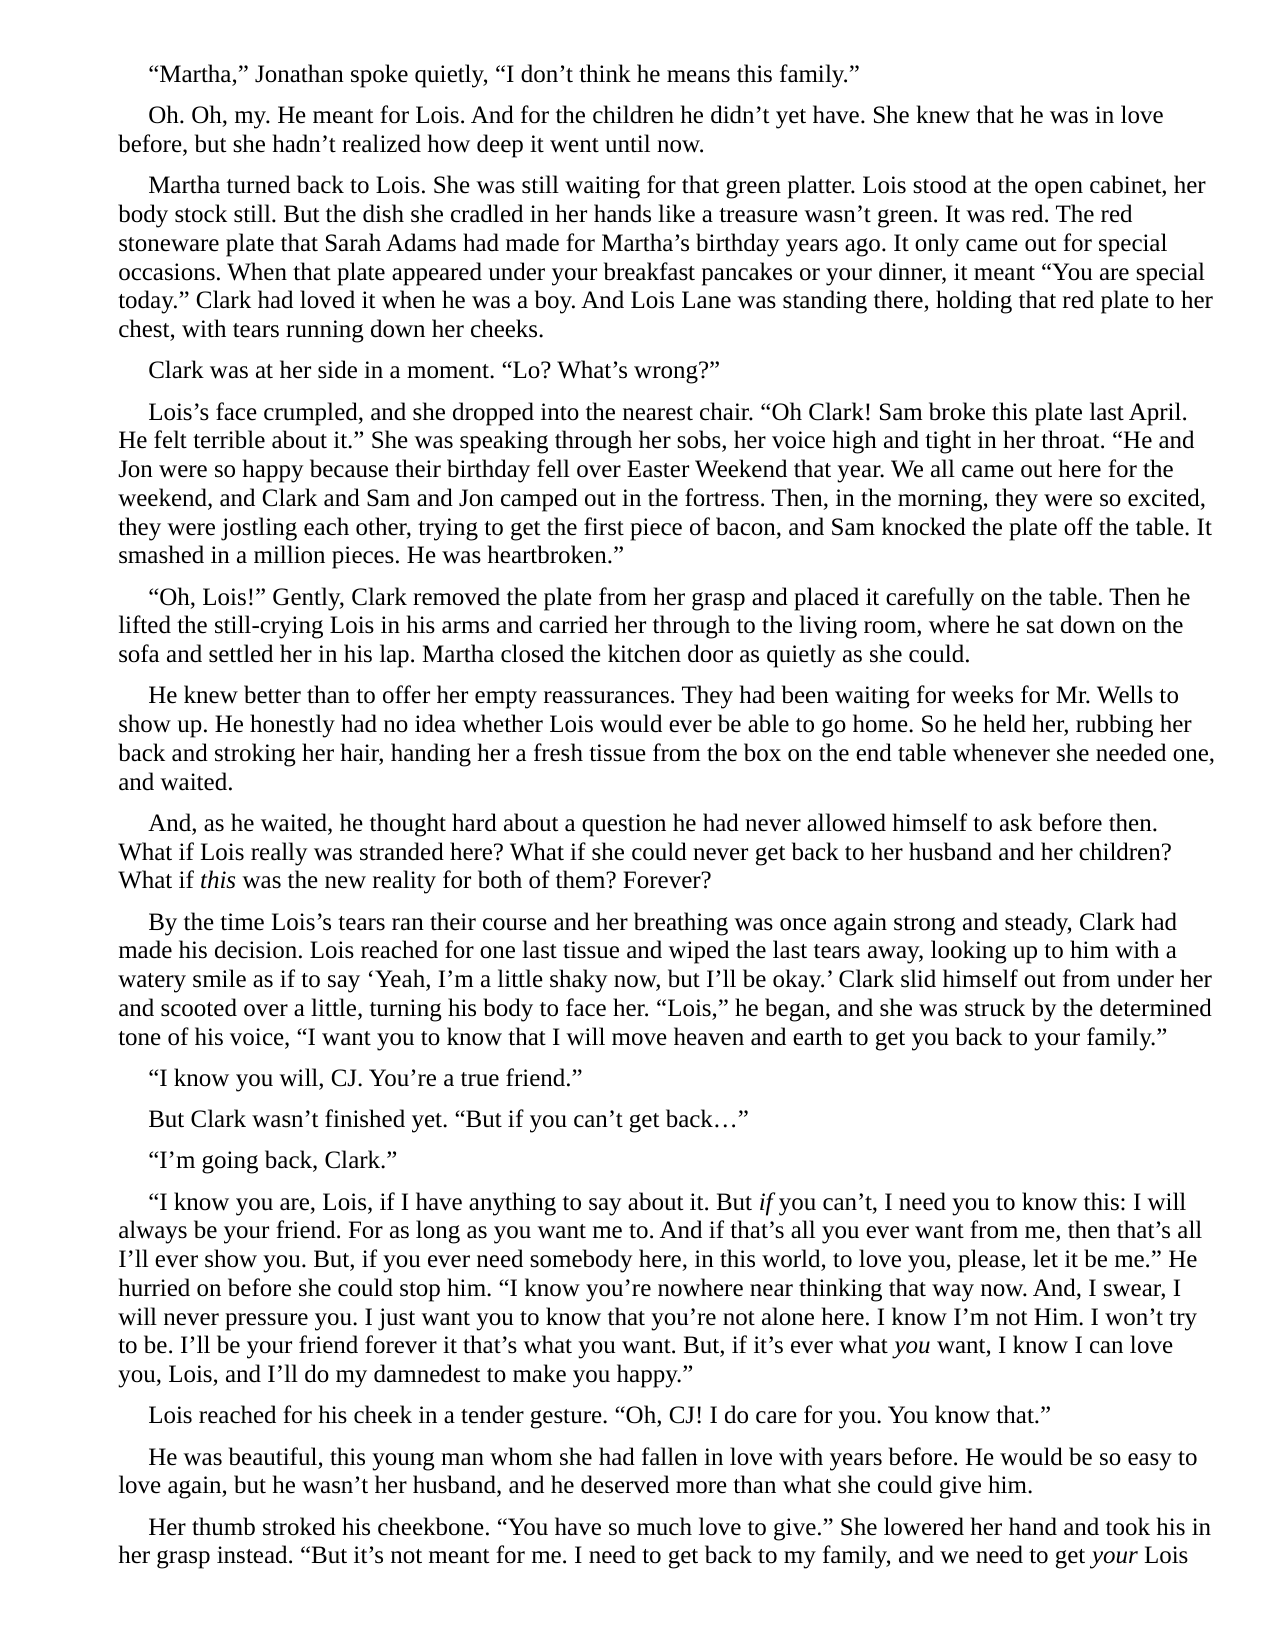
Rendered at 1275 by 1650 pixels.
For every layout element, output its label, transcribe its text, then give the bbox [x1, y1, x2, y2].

text But Clark wasn’t finished yet. “But if you can’t get back…” [118, 1104, 1216, 1133]
text By the time Lois’s tears ran their course and her breathing was once again strong and steady, Clark had made his decision. Lois reached for one last tissue and wiped the last tears away, looking up to him with a watery smile as if to say ‘Yeah, I’m a little shaky now, but I’ll be okay.’ Clark slid himself out from under her and scooted over a little, turning his body to face her. “Lois,” he began, and she was struck by the determined tone of his voice, “I want you to know that I will move heaven and earth to get you back to your family.” [118, 907, 1216, 1050]
text “Martha,” Jonathan spoke quietly, “I don’t think he means this family.” [118, 59, 1216, 88]
text Oh. Oh, my. He meant for Lois. And for the children he didn’t yet have. She knew that he was in love before, but she hadn’t realized how deep it went until now. [118, 100, 1216, 158]
text Lois reached for his cheek in a tender gesture. “Oh, CJ! I do care for you. You know that.” [118, 1400, 1216, 1429]
text He was beautiful, this young man whom she had fallen in love with years before. He would be so easy to love again, but he wasn’t her husband, and he deserved more than what she could give him. [118, 1442, 1216, 1499]
text “I know you are, Lois, if I have anything to say about it. But if you can’t, I need you to know this: I will always be your friend. For as long as you want me to. And if that’s all you ever want from me, then that’s all I’ll ever show you. But, if you ever need somebody here, in this world, to love you, please, let it be me.” He hurried on before she could stop him. “I know you’re nowhere near thinking that way now. And, I swear, I will never pressure you. I just want you to know that you’re not alone here. I know I’m not Him. I won’t try to be. I’ll be your friend forever it that’s what you want. But, if it’s ever what you want, I know I can love you, Lois, and I’ll do my damnedest to make you happy.” [118, 1187, 1216, 1388]
text Her thumb stroked his cheekbone. “You have so much love to give.” She lowered her hand and took his in her grasp instead. “But it’s not meant for me. I need to get back to my family, and we need to get your Lois [118, 1512, 1216, 1569]
text Lois’s face crumpled, and she dropped into the nearest chair. “Oh Clark! Sam broke this plate last April. He felt terrible about it.” She was speaking through her sobs, her voice high and tight in her throat. “He and Jon were so happy because their birthday fell over Easter Weekend that year. We all came out here for the weekend, and Clark and Sam and Jon camped out in the fortress. Then, in the morning, they were so excited, they were jostling each other, trying to get the first piece of bacon, and Sam knocked the plate off the table. It smashed in a million pieces. He was heartbroken.” [118, 397, 1216, 569]
text “I’m going back, Clark.” [118, 1145, 1216, 1174]
text “Oh, Lois!” Gently, Clark removed the plate from her grasp and placed it carefully on the table. Then he lifted the still-crying Lois in his arms and carried her through to the living room, where he sat down on the sofa and settled her in his lap. Martha closed the kitchen door as quietly as she could. [118, 582, 1216, 668]
text “I know you will, CJ. You’re a true friend.” [118, 1063, 1216, 1092]
text And, as he waited, he thought hard about a question he had never allowed himself to ask before then. What if Lois really was stranded here? What if she could never get back to her husband and her children? What if this was the new reality for both of them? Forever? [118, 808, 1216, 894]
text Martha turned back to Lois. She was still waiting for that green platter. Lois stood at the open cabinet, her body stock still. But the dish she cradled in her hands like a treasure wasn’t green. It was red. The red stoneware plate that Sarah Adams had made for Martha’s birthday years ago. It only came out for special occasions. When that plate appeared under your breakfast pancakes or your dinner, it meant “You are special today.” Clark had loved it when he was a boy. And Lois Lane was standing there, holding that red plate to her chest, with tears running down her cheeks. [118, 170, 1216, 343]
text He knew better than to offer her empty reassurances. They had been waiting for weeks for Mr. Wells to show up. He honestly had no idea whether Lois would ever be able to go home. So he held her, rubbing her back and stroking her hair, handing her a fresh tissue from the box on the end table whenever she needed one, and waited. [118, 680, 1216, 795]
text Clark was at her side in a moment. “Lo? What’s wrong?” [118, 355, 1216, 384]
